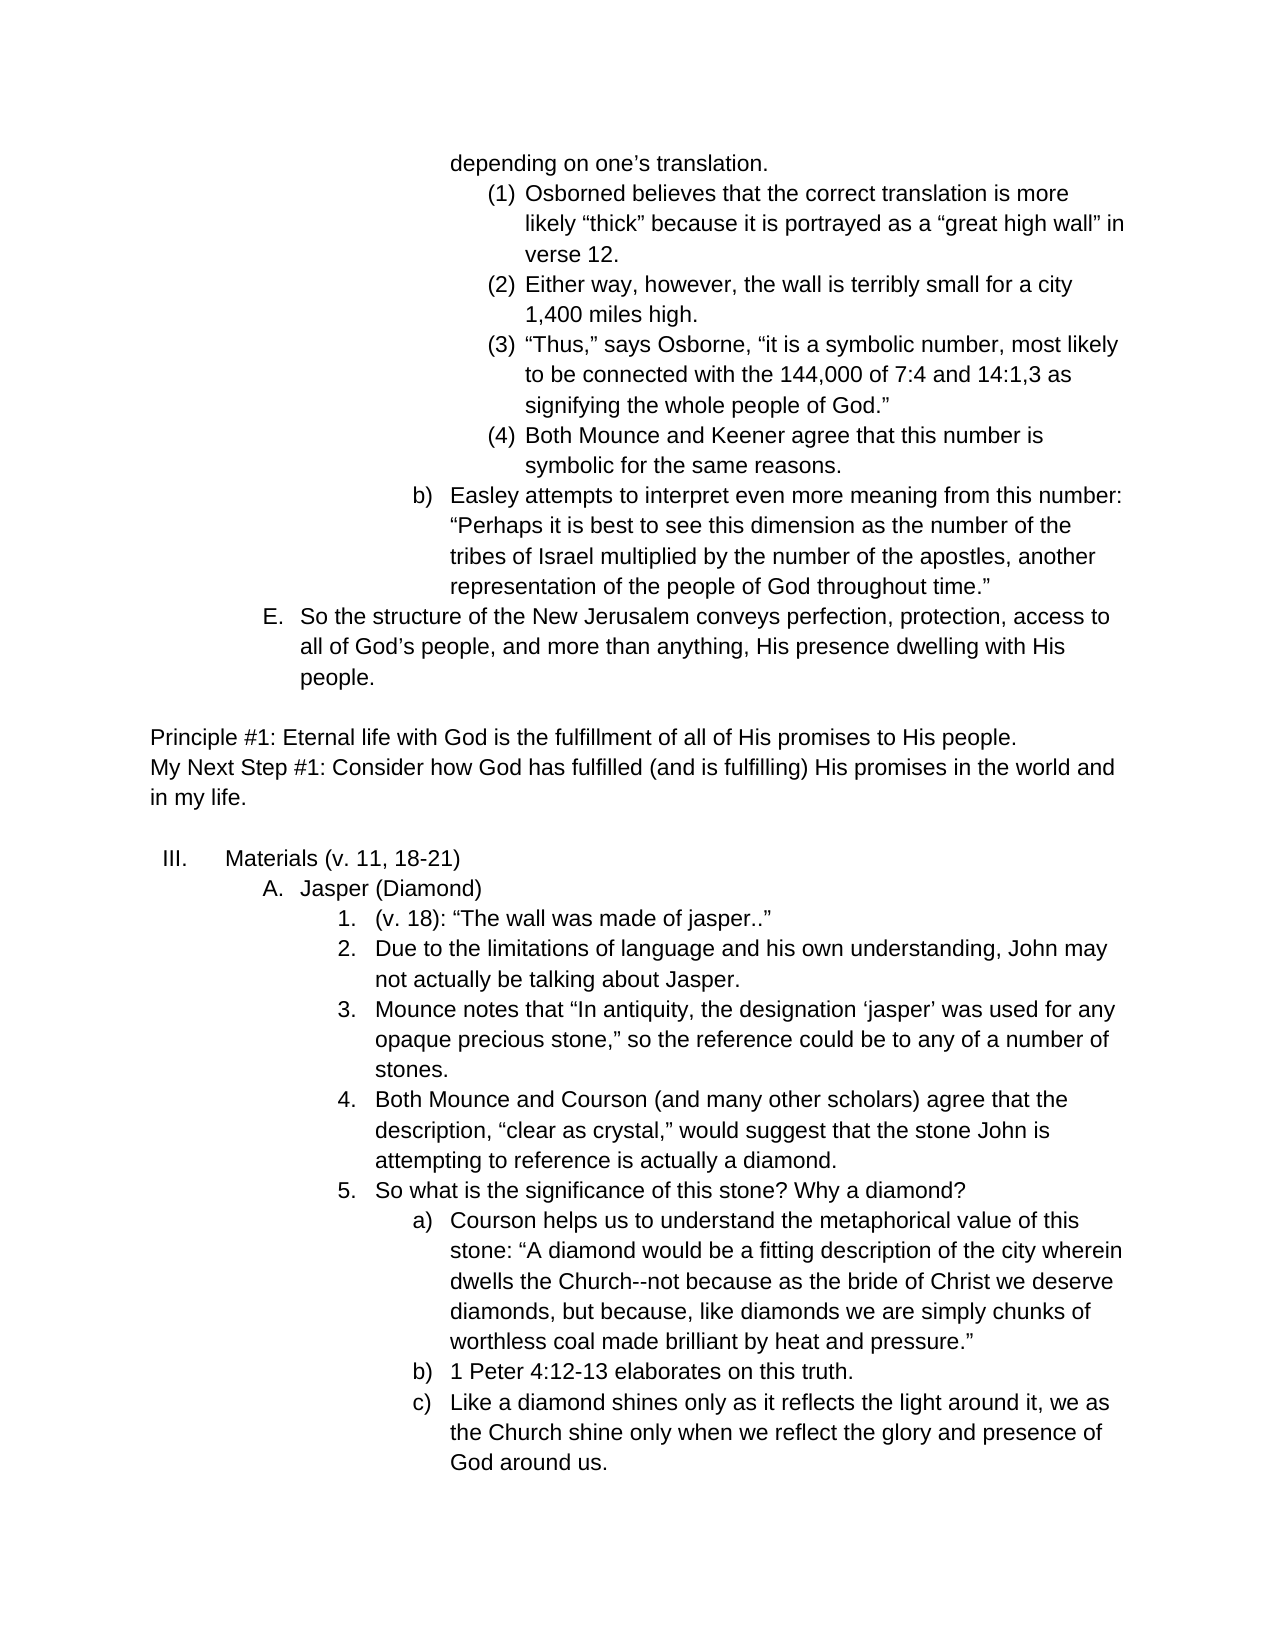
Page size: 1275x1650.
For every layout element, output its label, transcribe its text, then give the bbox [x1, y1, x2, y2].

list depending on one’s translation. [412, 150, 1125, 176]
list So what is the significance of this stone? Why a diamond? [337, 1177, 1125, 1203]
list “Thus,” says Osborne, “it is a symbolic number, most likely to be connected with the 144,000 of 7:4 and 14:1,3 as signifying the whole people of God.” [487, 331, 1125, 418]
list Both Mounce and Keener agree that this number is symbolic for the same reasons. [487, 422, 1125, 478]
list Both Mounce and Courson (and many other scholars) agree that the description, “clear as crystal,” would suggest that the stone John is attempting to reference is actually a diamond. [337, 1086, 1125, 1173]
list Like a diamond shines only as it reflects the light around it, we as the Church shine only when we reflect the glory and presence of God around us. [412, 1388, 1125, 1475]
text Principle #1: Eternal life with God is the fulfillment of all of His promises to His people. [150, 724, 1125, 750]
list Easley attempts to interpret even more meaning from this number: “Perhaps it is best to see this dimension as the number of the tribes of Israel multiplied by the number of the apostles, another representation of the people of God throughout time.” [412, 482, 1125, 599]
list Materials (v. 11, 18-21) [187, 845, 1125, 871]
list Due to the limitations of language and his own understanding, John may not actually be talking about Jasper. [337, 935, 1125, 992]
list (v. 18): “The wall was made of jasper..” [337, 905, 1125, 932]
list Courson helps us to understand the metaphorical value of this stone: “A diamond would be a fitting description of the city wherein dwells the Church--not because as the bride of Christ we deserve diamonds, but because, like diamonds we are simply chunks of worthless coal made brilliant by heat and pressure.” [412, 1207, 1125, 1354]
list Jasper (Diamond) [262, 875, 1125, 901]
list Either way, however, the wall is terribly small for a city 1,400 miles high. [487, 271, 1125, 327]
list Osborned believes that the correct translation is more likely “thick” because it is portrayed as a “great high wall” in verse 12. [487, 180, 1125, 267]
text My Next Step #1: Consider how God has fulfilled (and is fulfilling) His promises in the world and in my life. [150, 754, 1125, 811]
list Mounce notes that “In antiquity, the designation ‘jasper’ was used for any opaque precious stone,” so the reference could be to any of a number of stones. [337, 996, 1125, 1083]
list So the structure of the New Jerusalem conveys perfection, protection, access to all of God’s people, and more than anything, His presence dwelling with His people. [262, 603, 1125, 690]
list 1 Peter 4:12-13 elaborates on this truth. [412, 1358, 1125, 1385]
